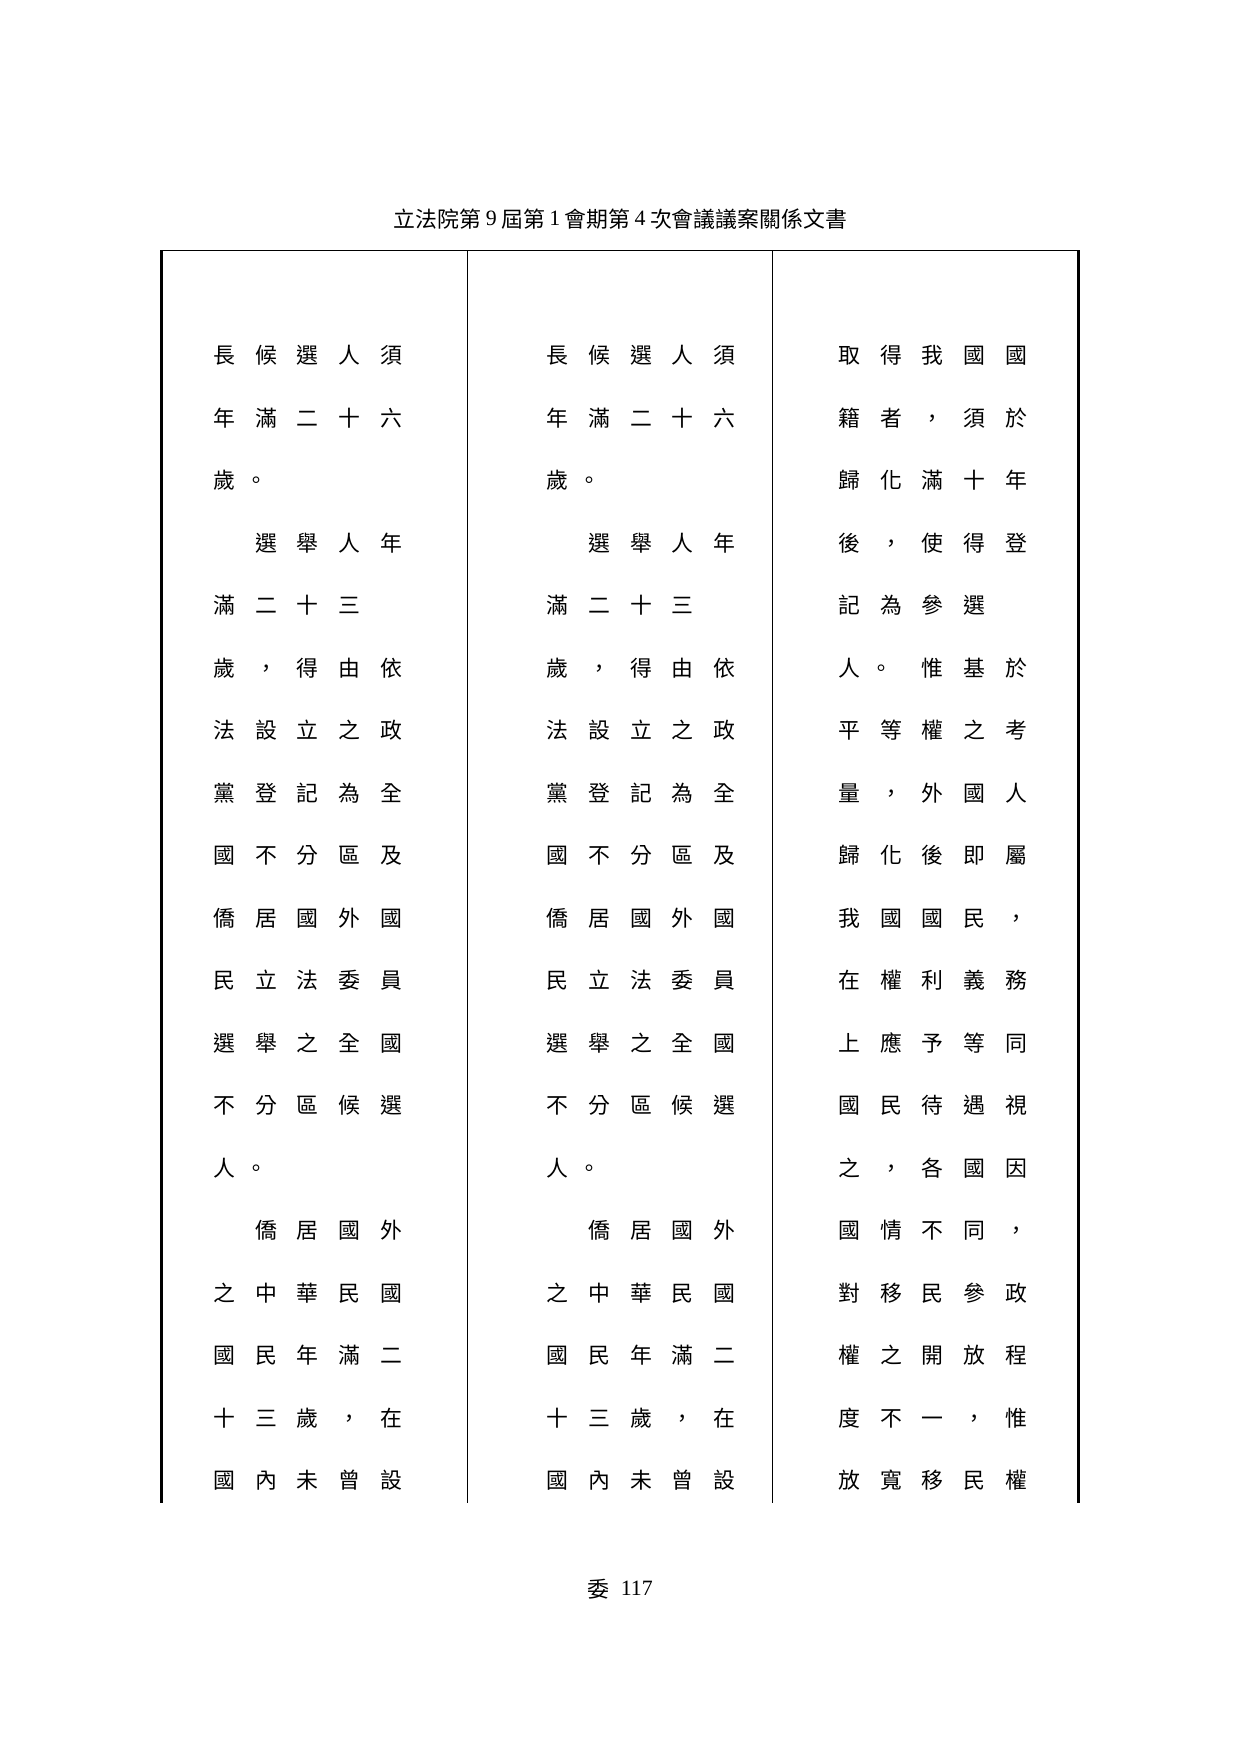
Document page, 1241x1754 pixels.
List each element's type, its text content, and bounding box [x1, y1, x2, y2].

table_cell 取得我國國籍者，須於歸化滿十年後，使得登記為參選人。惟基於平等權之考量，外國人歸化後即屬我國國民，在權利義務上應予等同國民待遇視之，各國因國情不同，對移民參政權之開放程度不一，惟放寬移民權 [773, 251, 1077, 1503]
table_cell 長候選人須年滿二十六歲。 選舉人年滿二十三歲，得由依法設立之政黨登記為全國不分區及僑居國外國民立法委員選舉之全國不分區候選人。 僑居國外之中華民國國民年滿二十三歲，在國內未曾設 [468, 251, 772, 1503]
table_cell 長候選人須年滿二十六歲。 選舉人年滿二十三歲，得由依法設立之政黨登記為全國不分區及僑居國外國民立法委員選舉之全國不分區候選人。 僑居國外之中華民國國民年滿二十三歲，在國內未曾設 [163, 251, 467, 1503]
